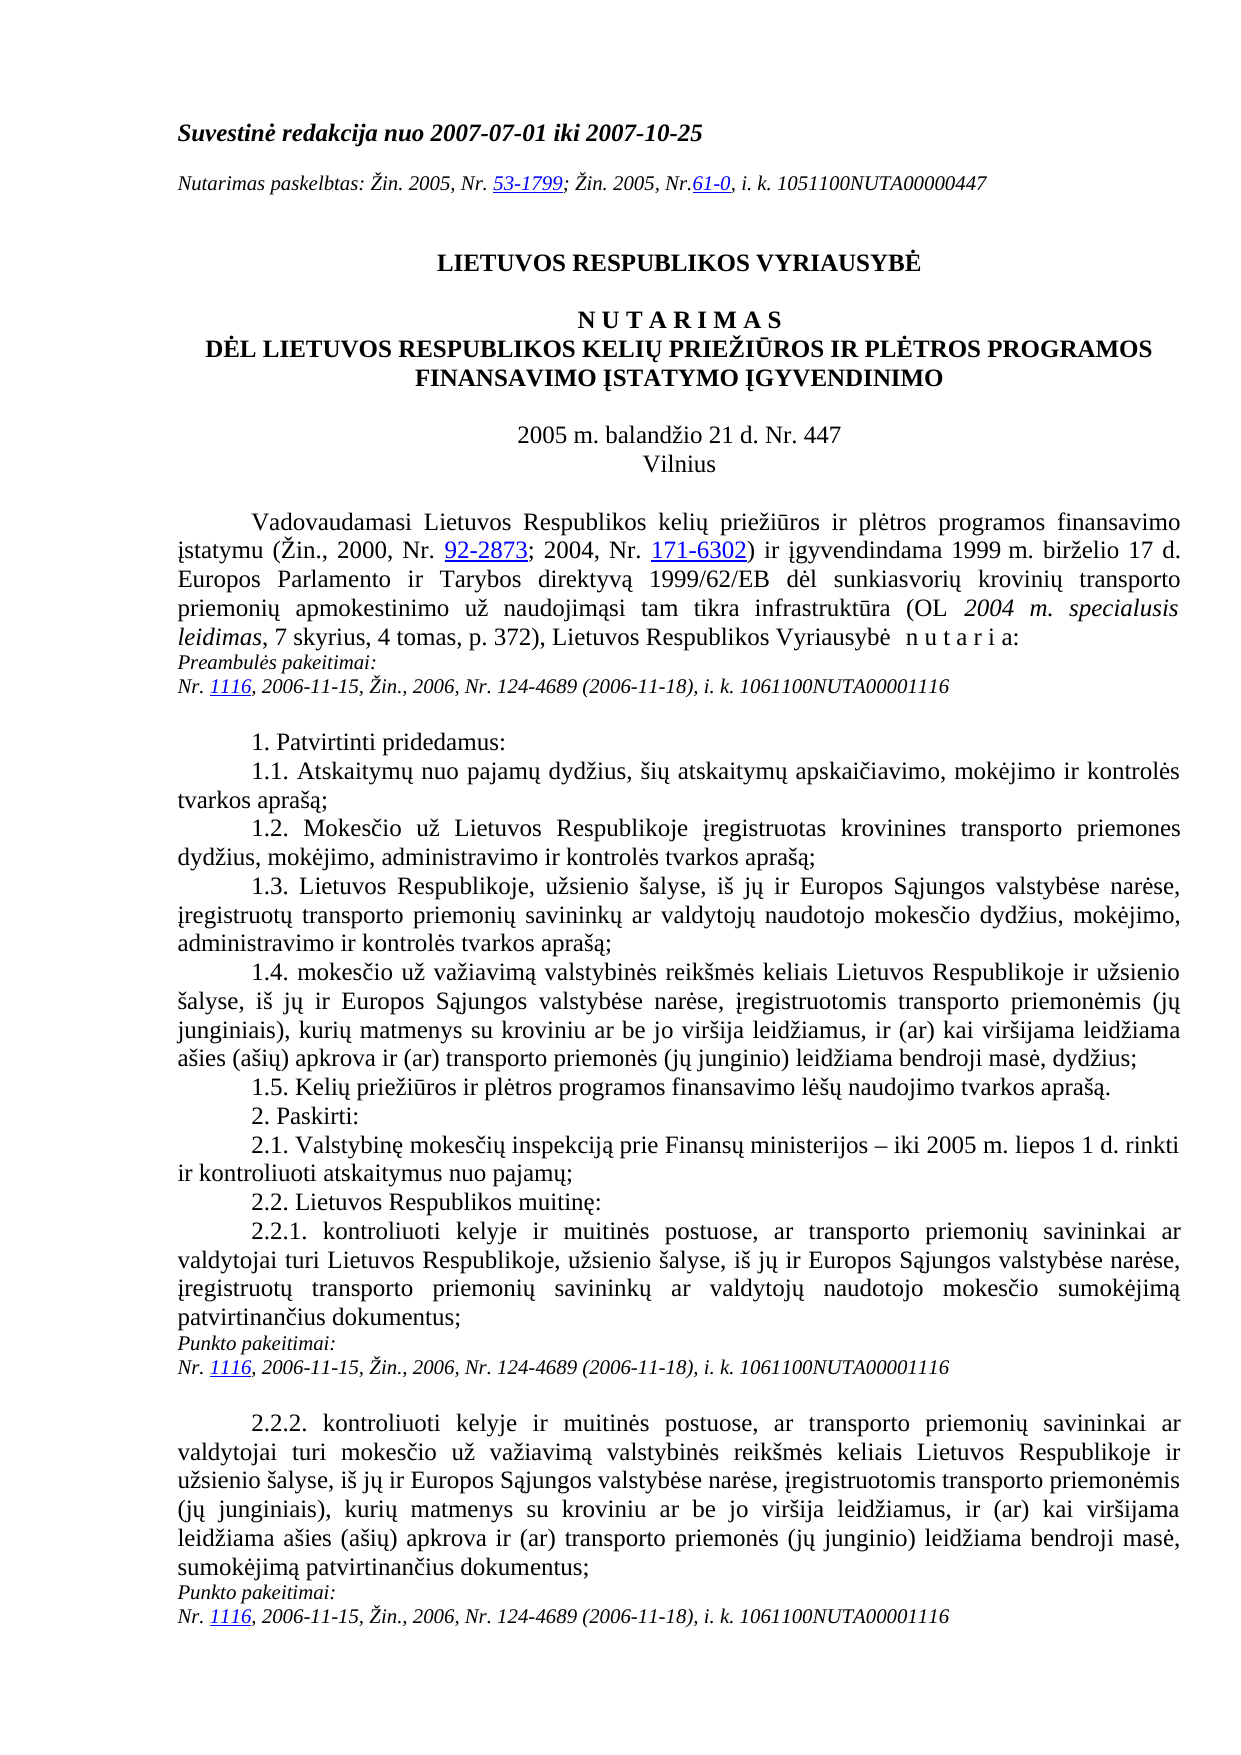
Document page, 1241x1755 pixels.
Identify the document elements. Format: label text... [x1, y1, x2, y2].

text 2. Paskirti: [177, 1101, 1181, 1130]
text Nr. 1116, 2006-11-15, Žin., 2006, Nr. 124-4689 (2006-11-18), i. k. 1061100NUTA00001116 [177, 1355, 1181, 1379]
text N U T A R I M A S [177, 305, 1181, 334]
text 2.1. Valstybinę mokesčių inspekciją prie Finansų ministerijos – iki 2005 m. liepos 1 d. rinkti ir kontroliuoti atskaitymus nuo pajamų; [177, 1130, 1181, 1187]
text Vilnius [177, 449, 1181, 478]
text 1.1. Atskaitymų nuo pajamų dydžius, šių atskaitymų apskaičiavimo, mokėjimo ir kontrolės tvarkos aprašą; [177, 756, 1181, 813]
text 1.3. Lietuvos Respublikoje, užsienio šalyse, iš jų ir Europos Sąjungos valstybėse narėse, įregistruotų transporto priemonių savininkų ar valdytojų naudotojo mokesčio dydžius, mokėjimo, administravimo ir kontrolės tvarkos aprašą; [177, 871, 1181, 957]
text Suvestinė redakcija nuo 2007-07-01 iki 2007-10-25 [177, 118, 1181, 147]
text 1.4. mokesčio už važiavimą valstybinės reikšmės keliais Lietuvos Respublikoje ir užsienio šalyse, iš jų ir Europos Sąjungos valstybėse narėse, įregistruotomis transporto priemonėmis (jų junginiais), kurių matmenys su kroviniu ar be jo viršija leidžiamus, ir (ar) kai viršijama leidžiama ašies (ašių) apkrova ir (ar) transporto priemonės (jų junginio) leidžiama bendroji masė, dydžius; [177, 957, 1181, 1072]
text 2.2. Lietuvos Respublikos muitinę: [177, 1187, 1181, 1216]
text Punkto pakeitimai: [177, 1331, 1181, 1355]
text 2.2.2. kontroliuoti kelyje ir muitinės postuose, ar transporto priemonių savininkai ar valdytojai turi mokesčio už važiavimą valstybinės reikšmės keliais Lietuvos Respublikoje ir užsienio šalyse, iš jų ir Europos Sąjungos valstybėse narėse, įregistruotomis transporto priemonėmis (jų junginiais), kurių matmenys su kroviniu ar be jo viršija leidžiamus, ir (ar) kai viršijama leidžiama ašies (ašių) apkrova ir (ar) transporto priemonės (jų junginio) leidžiama bendroji masė, sumokėjimą patvirtinančius dokumentus; [177, 1408, 1181, 1580]
text Preambulės pakeitimai: [177, 650, 1181, 674]
text DĖL LIETUVOS RESPUBLIKOS KELIŲ PRIEŽIŪROS IR PLĖTROS PROGRAMOS FINANSAVIMO ĮSTATYMO ĮGYVENDINIMO [177, 334, 1181, 392]
text 2005 m. balandžio 21 d. Nr. 447 [177, 420, 1181, 449]
text Nutarimas paskelbtas: Žin. 2005, Nr. 53-1799; Žin. 2005, Nr.61-0, i. k. 1051100NUTA00000447 [177, 171, 1181, 195]
text LIETUVOS RESPUBLIKOS VYRIAUSYBĖ [177, 248, 1181, 277]
text 1.2. Mokesčio už Lietuvos Respublikoje įregistruotas krovinines transporto priemones dydžius, mokėjimo, administravimo ir kontrolės tvarkos aprašą; [177, 813, 1181, 871]
text 2.2.1. kontroliuoti kelyje ir muitinės postuose, ar transporto priemonių savininkai ar valdytojai turi Lietuvos Respublikoje, užsienio šalyse, iš jų ir Europos Sąjungos valstybėse narėse, įregistruotų transporto priemonių savininkų ar valdytojų naudotojo mokesčio sumokėjimą patvirtinančius dokumentus; [177, 1216, 1181, 1331]
text 1. Patvirtinti pridedamus: [177, 727, 1181, 756]
text Nr. 1116, 2006-11-15, Žin., 2006, Nr. 124-4689 (2006-11-18), i. k. 1061100NUTA00001116 [177, 674, 1181, 698]
text Nr. 1116, 2006-11-15, Žin., 2006, Nr. 124-4689 (2006-11-18), i. k. 1061100NUTA00001116 [177, 1604, 1181, 1628]
text 1.5. Kelių priežiūros ir plėtros programos finansavimo lėšų naudojimo tvarkos aprašą. [177, 1072, 1181, 1101]
text Punkto pakeitimai: [177, 1580, 1181, 1604]
text Vadovaudamasi Lietuvos Respublikos kelių priežiūros ir plėtros programos finansavimo įstatymu (Žin., 2000, Nr. 92-2873; 2004, Nr. 171-6302) ir įgyvendindama 1999 m. birželio 17 d. Europos Parlamento ir Tarybos direktyvą 1999/62/EB dėl sunkiasvorių krovinių transporto priemonių apmokestinimo už naudojimąsi tam tikra infrastruktūra (OL 2004 m. specialusis leidimas, 7 skyrius, 4 tomas, p. 372), Lietuvos Respublikos Vyriausybė nutaria: [177, 507, 1181, 650]
